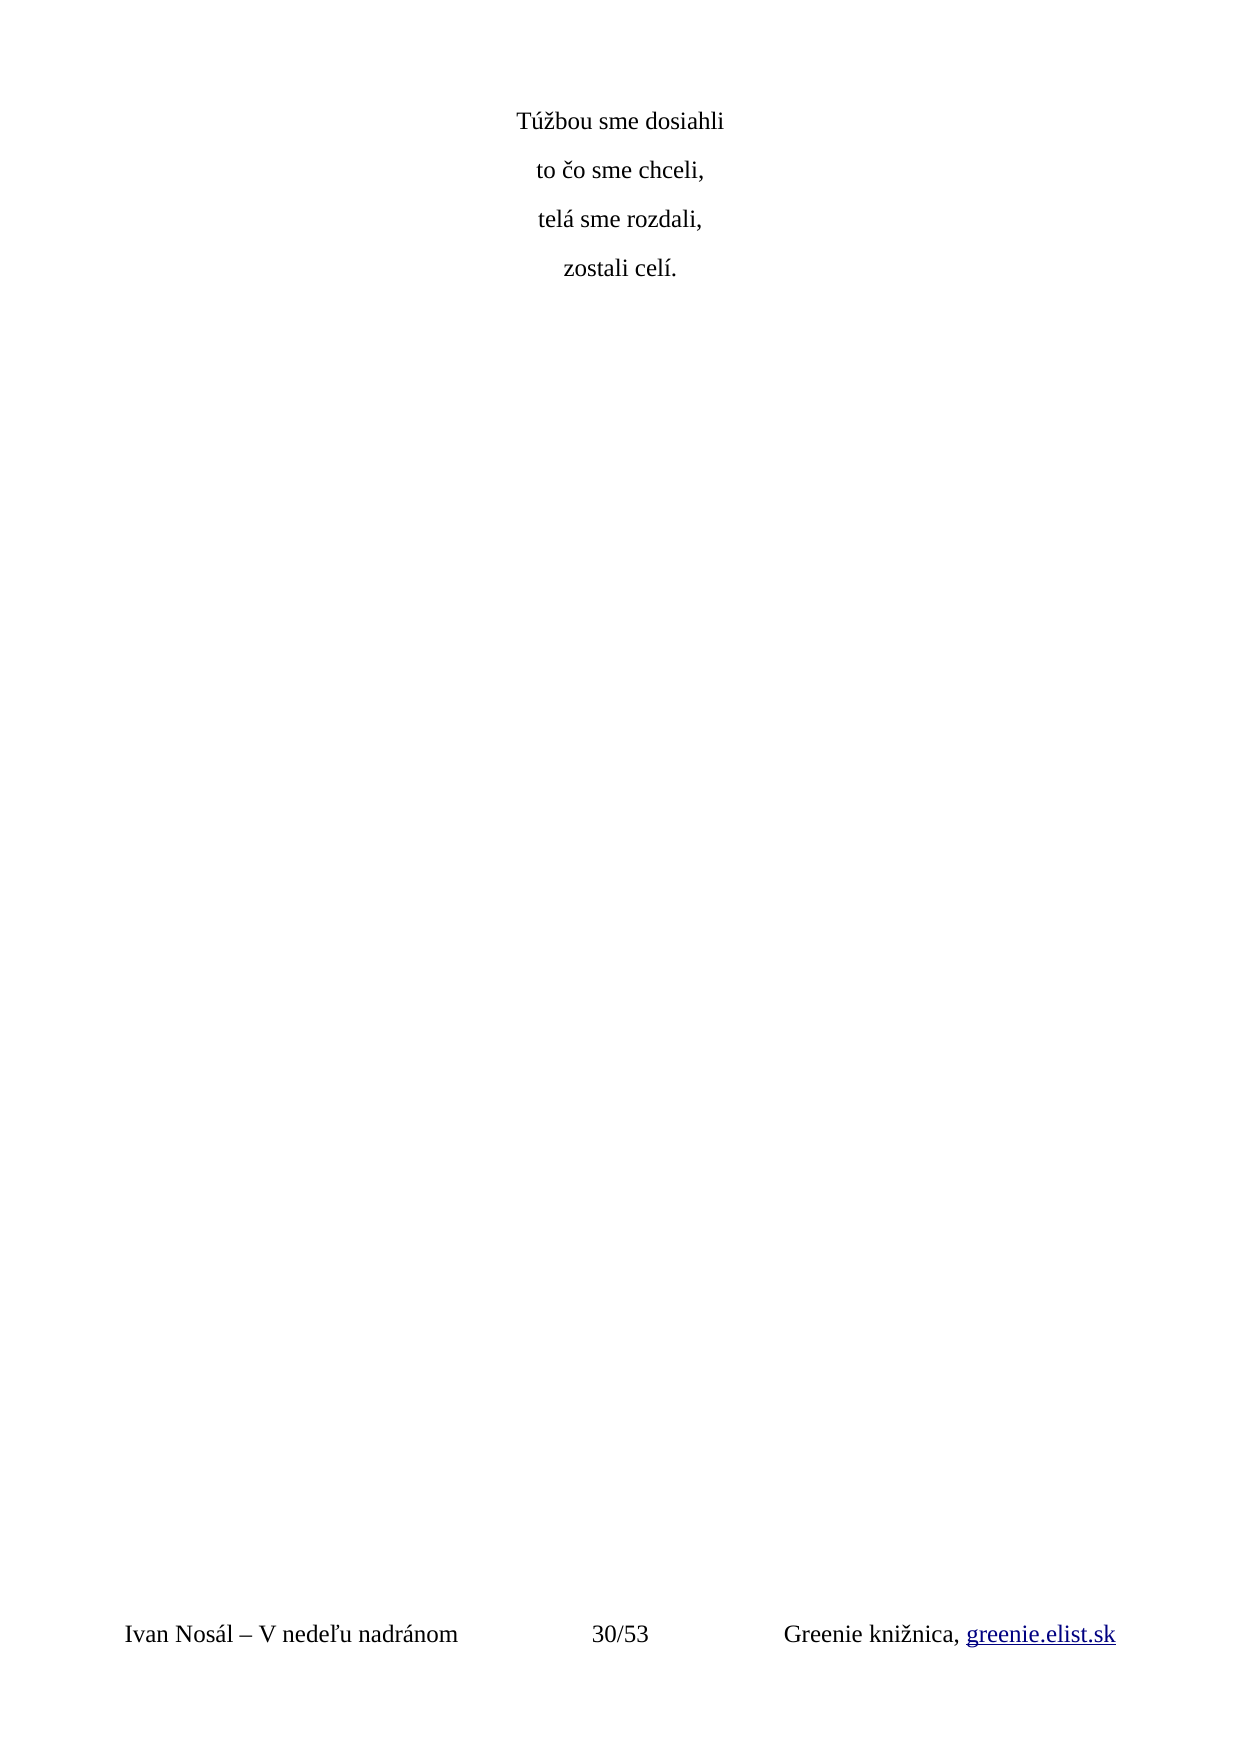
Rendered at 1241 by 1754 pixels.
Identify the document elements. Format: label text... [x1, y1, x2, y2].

text telá sme rozdali, [106, 204, 1134, 233]
text zostali celí. [106, 253, 1134, 282]
text to čo sme chceli, [106, 155, 1134, 184]
text Túžbou sme dosiahli [106, 106, 1134, 135]
